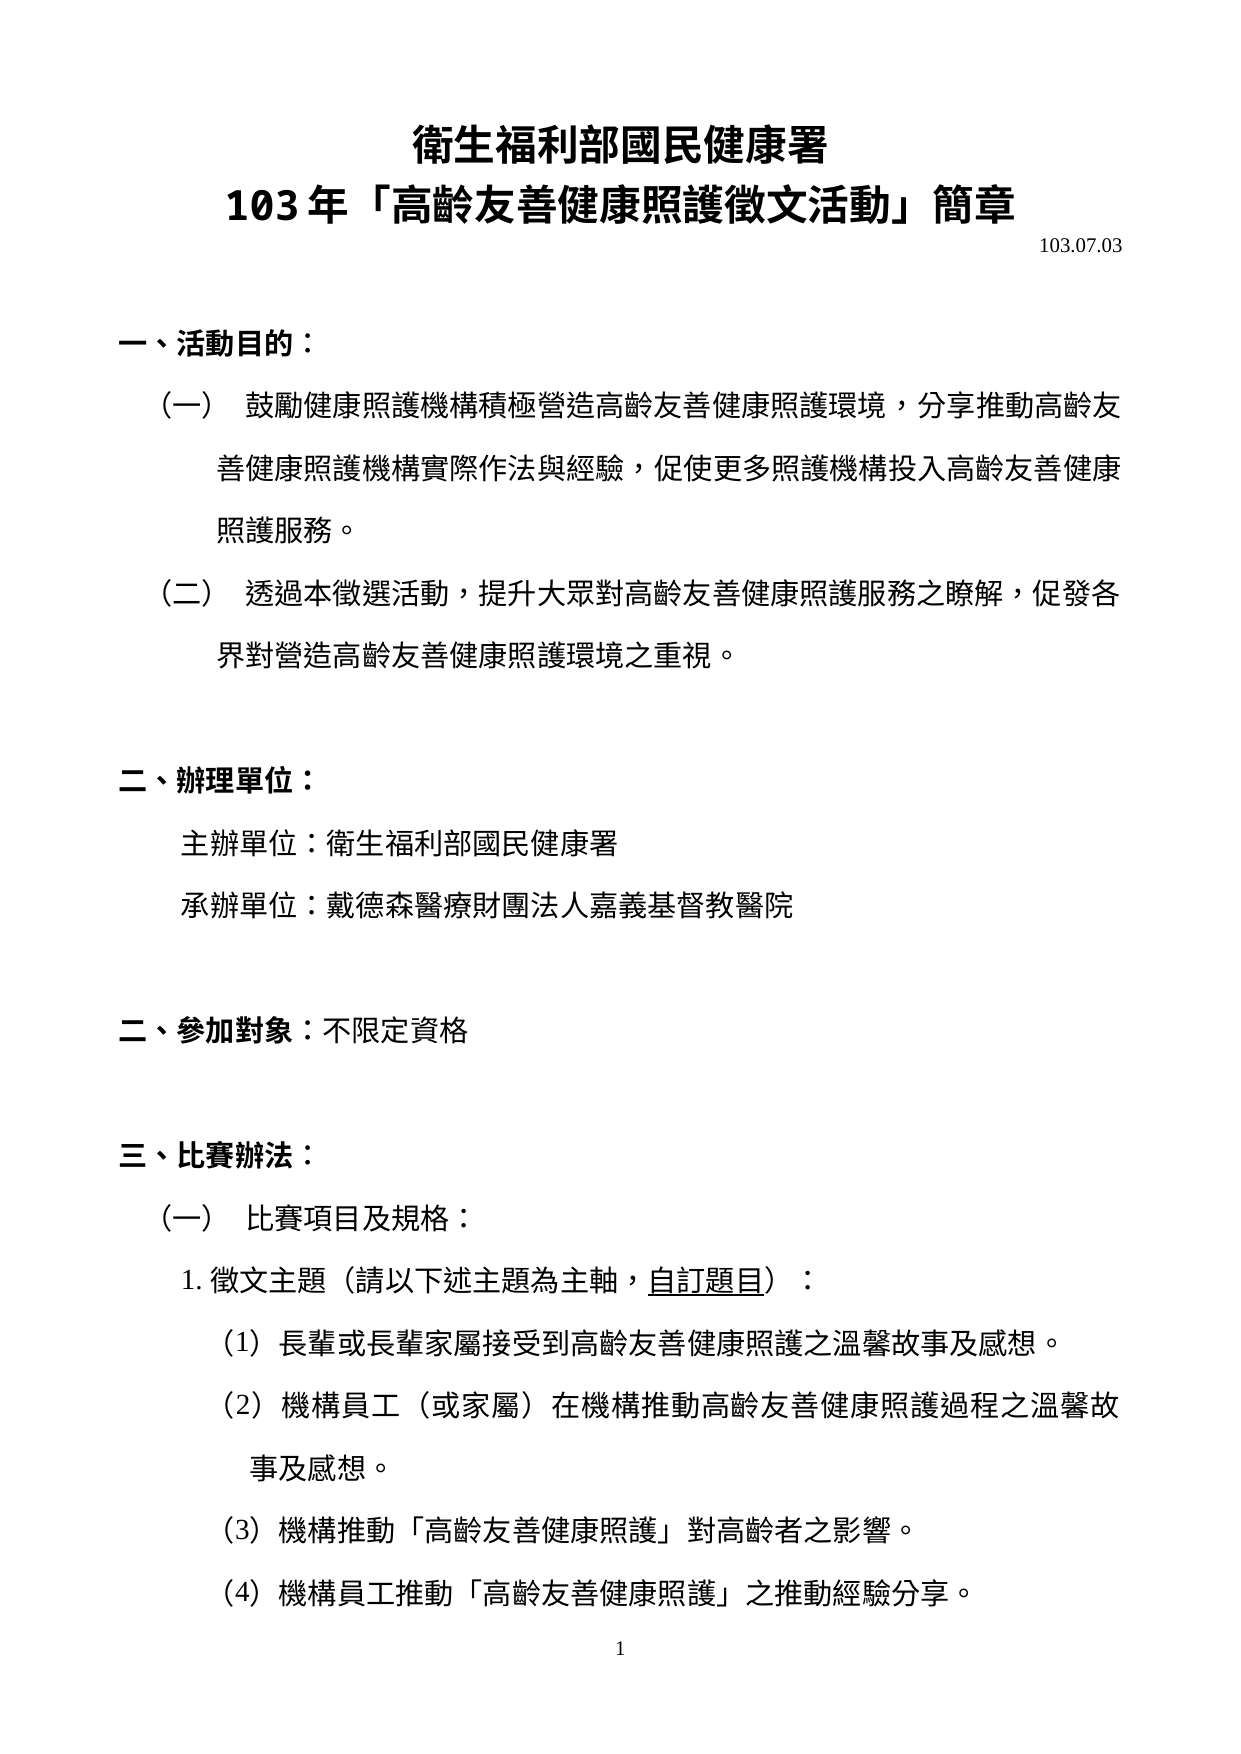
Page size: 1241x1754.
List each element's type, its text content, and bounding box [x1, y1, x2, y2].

text （3）機構推動「高齡友善健康照護」對高齡者之影響。 [206, 1487, 1122, 1550]
text （1）長輩或長輩家屬接受到高齡友善健康照護之溫馨故事及感想。 [206, 1300, 1122, 1362]
text 103.07.03 [118, 233, 1122, 257]
text （4）機構員工推動「高齡友善健康照護」之推動經驗分享。 [206, 1550, 1122, 1612]
text 三、比賽辦法︰ [118, 1112, 1122, 1175]
text （2）機構員工（或家屬）在機構推動高齡友善健康照護過程之溫馨故事及感想。 [206, 1362, 1122, 1487]
text 二、辦理單位： [118, 737, 1122, 800]
text 1. 徵文主題（請以下述主題為主軸，自訂題目）： [181, 1237, 1122, 1300]
text （一） 比賽項目及規格： [143, 1175, 1122, 1237]
text 一、活動目的︰ [118, 300, 1122, 362]
text 承辦單位：戴德森醫療財團法人嘉義基督教醫院 [181, 862, 1122, 925]
text 主辦單位：衛生福利部國民健康署 [181, 800, 1122, 862]
text （二） 透過本徵選活動，提升大眾對高齡友善健康照護服務之瞭解，促發各界對營造高齡友善健康照護環境之重視。 [143, 550, 1122, 675]
text 103年「高齡友善健康照護徵文活動」簡章 [118, 172, 1122, 233]
text （一） 鼓勵健康照護機構積極營造高齡友善健康照護環境，分享推動高齡友善健康照護機構實際作法與經驗，促使更多照護機構投入高齡友善健康照護服務。 [143, 362, 1122, 550]
text 衛生福利部國民健康署 [118, 112, 1122, 172]
text 二、參加對象︰不限定資格 [118, 987, 1122, 1050]
